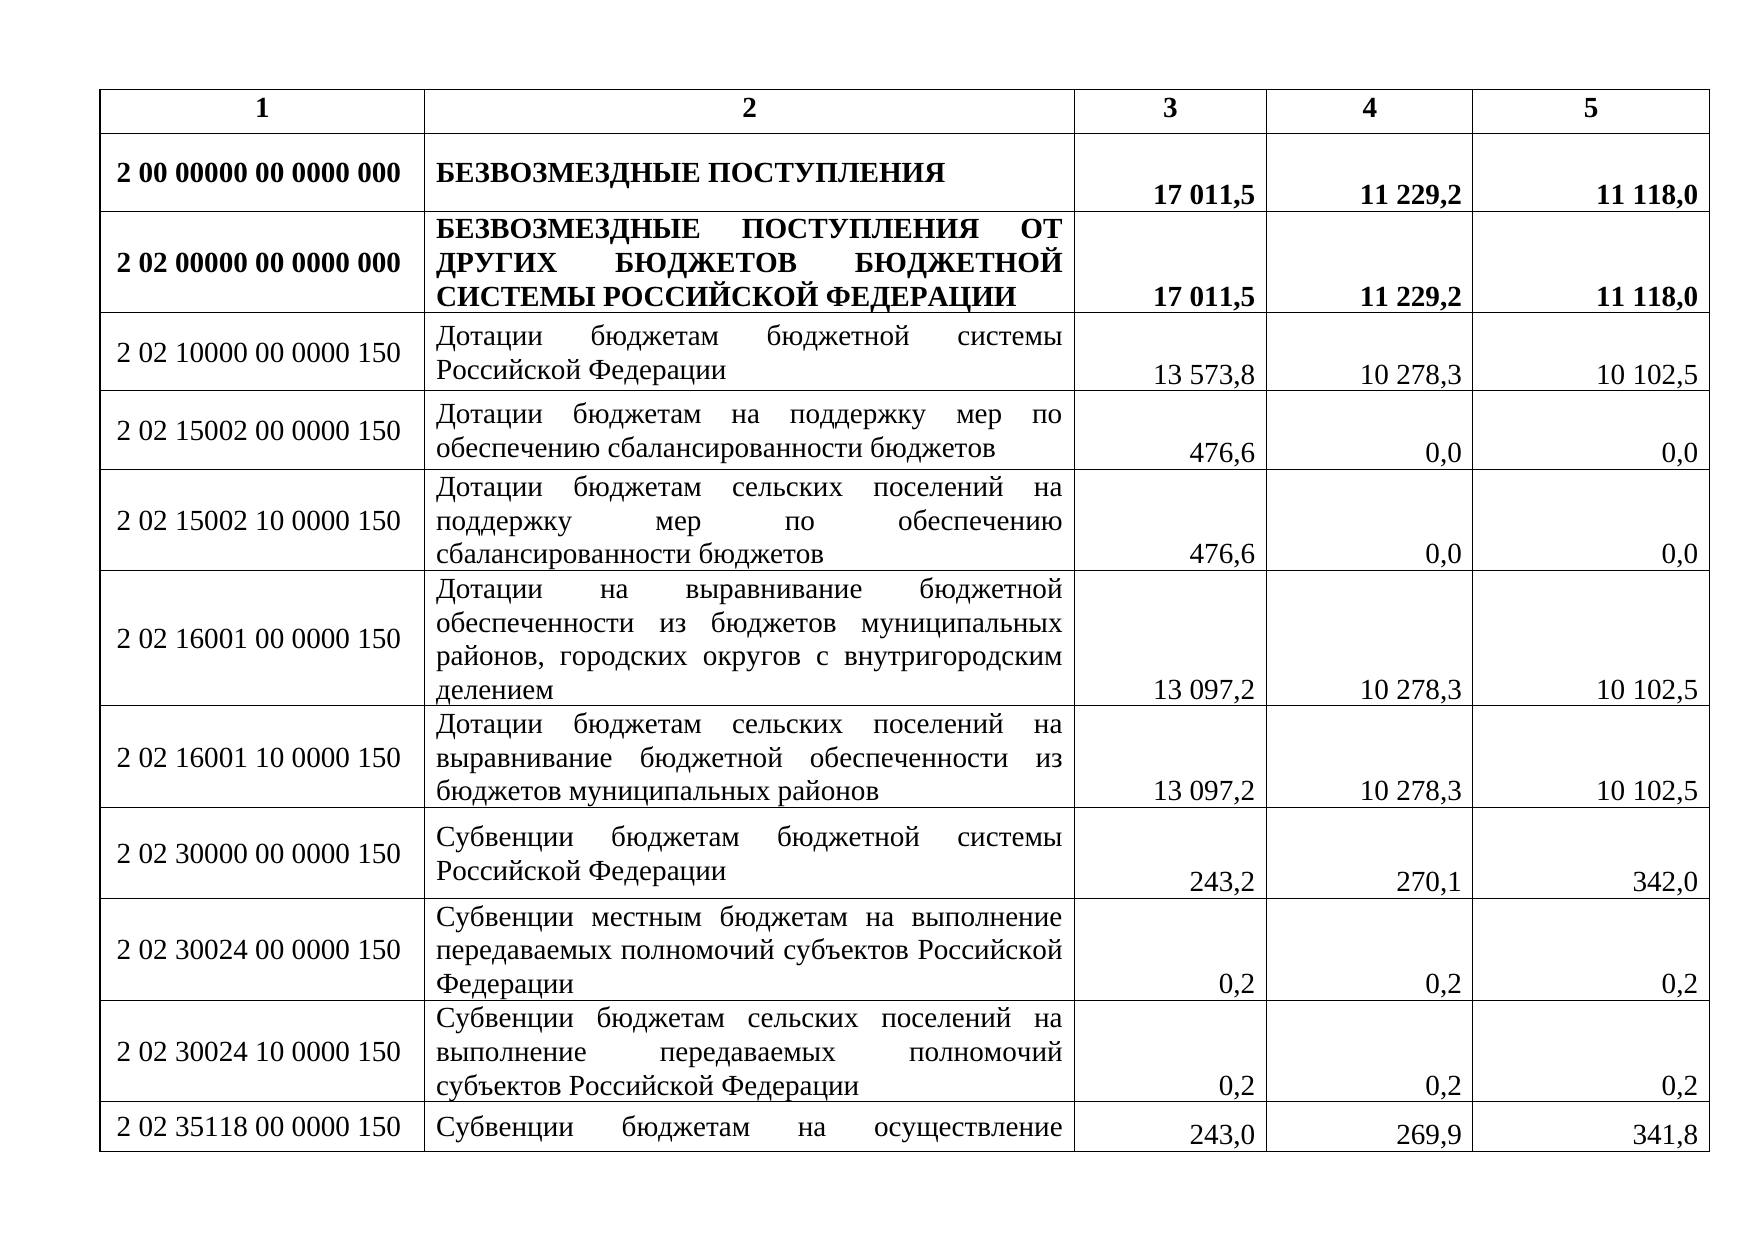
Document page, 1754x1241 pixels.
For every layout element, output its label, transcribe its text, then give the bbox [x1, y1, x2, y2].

table_cell 2 02 15002 00 0000 150 [101, 391, 424, 468]
table_cell 0,2 [1473, 899, 1709, 999]
table_cell 10 102,5 [1473, 313, 1709, 390]
table_cell 0,2 [1267, 1001, 1472, 1101]
table_cell 0,0 [1473, 470, 1709, 570]
table_cell [1710, 807, 1734, 898]
table_cell [1710, 390, 1734, 468]
table_cell 17 011,5 [1075, 212, 1266, 312]
table_cell Дотации бюджетам на поддержку мер по обеспечению сбалансированности бюджетов [425, 391, 1074, 468]
table_cell 10 278,3 [1267, 706, 1472, 807]
table_cell 2 00 00000 00 0000 000 [101, 134, 424, 211]
table_cell [1710, 570, 1734, 705]
table_cell БЕЗВОЗМЕЗДНЫЕ ПОСТУПЛЕНИЯ ОТ ДРУГИХ БЮДЖЕТОВ БЮДЖЕТНОЙ СИСТЕМЫ РОССИЙСКОЙ ФЕДЕРАЦИИ [425, 212, 1074, 312]
table_cell 13 097,2 [1075, 706, 1266, 807]
table_cell 2 02 10000 00 0000 150 [101, 313, 424, 390]
table_cell 243,2 [1075, 808, 1266, 898]
table_cell 2 02 35118 00 0000 150 [101, 1102, 424, 1151]
table_cell 11 229,2 [1267, 212, 1472, 312]
table_cell 11 229,2 [1267, 134, 1472, 211]
table_cell 11 118,0 [1473, 212, 1709, 312]
table_cell Дотации бюджетам бюджетной системы Российской Федерации [425, 313, 1074, 390]
table_cell 2 02 15002 10 0000 150 [101, 470, 424, 570]
table_cell Дотации бюджетам сельских поселений на поддержку мер по обеспечению сбалансированности бюджетов [425, 470, 1074, 570]
table_cell 2 02 16001 00 0000 150 [101, 571, 424, 705]
table_cell 11 118,0 [1473, 134, 1709, 211]
table_cell 2 02 16001 10 0000 150 [101, 706, 424, 807]
table_cell [1710, 898, 1734, 999]
table_cell 0,2 [1473, 1001, 1709, 1101]
table_cell 0,2 [1075, 899, 1266, 999]
table_cell [1710, 1101, 1734, 1151]
table_cell 2 02 30024 00 0000 150 [101, 899, 424, 999]
table_cell 0,0 [1267, 391, 1472, 468]
table_header 5 [1473, 90, 1709, 132]
table_cell [1710, 312, 1734, 390]
table_cell Субвенции бюджетам на осуществление [425, 1102, 1074, 1151]
table_cell 10 102,5 [1473, 571, 1709, 705]
table_cell 2 02 00000 00 0000 000 [101, 212, 424, 312]
table_cell 10 278,3 [1267, 571, 1472, 705]
table_cell [1710, 1000, 1734, 1101]
table_cell 2 02 30000 00 0000 150 [101, 808, 424, 898]
table_header 3 [1075, 90, 1266, 132]
table_cell 0,0 [1267, 470, 1472, 570]
table_cell 243,0 [1075, 1102, 1266, 1151]
table_cell 342,0 [1473, 808, 1709, 898]
table_cell 476,6 [1075, 391, 1266, 468]
table_cell Субвенции бюджетам бюджетной системы Российской Федерации [425, 808, 1074, 898]
table_cell 270,1 [1267, 808, 1472, 898]
table_cell 17 011,5 [1075, 134, 1266, 211]
table_cell 13 573,8 [1075, 313, 1266, 390]
table_cell 2 02 30024 10 0000 150 [101, 1001, 424, 1101]
table_cell 0,2 [1267, 899, 1472, 999]
table_cell Дотации на выравнивание бюджетной обеспеченности из бюджетов муниципальных районов, городских округов с внутригородским делением [425, 571, 1074, 705]
table_cell 476,6 [1075, 470, 1266, 570]
table_cell 13 097,2 [1075, 571, 1266, 705]
table_cell Дотации бюджетам сельских поселений на выравнивание бюджетной обеспеченности из бюджетов муниципальных районов [425, 706, 1074, 807]
table_header 4 [1267, 90, 1472, 132]
table_cell [1710, 211, 1734, 312]
table_header 1 [101, 90, 424, 132]
table_cell [1710, 133, 1734, 211]
table_cell 341,8 [1473, 1102, 1709, 1151]
table_cell БЕЗВОЗМЕЗДНЫЕ ПОСТУПЛЕНИЯ [425, 134, 1074, 211]
table_header 2 [425, 90, 1074, 132]
table_cell 0,0 [1473, 391, 1709, 468]
table_cell [1710, 705, 1734, 807]
table_cell 269,9 [1267, 1102, 1472, 1151]
table_cell [1710, 469, 1734, 570]
table_cell 10 278,3 [1267, 313, 1472, 390]
table_header [1710, 89, 1734, 132]
table_cell 0,2 [1075, 1001, 1266, 1101]
table_cell Субвенции бюджетам сельских поселений на выполнение передаваемых полномочий субъектов Российской Федерации [425, 1001, 1074, 1101]
table_cell 10 102,5 [1473, 706, 1709, 807]
table_cell Субвенции местным бюджетам на выполнение передаваемых полномочий субъектов Российской Федерации [425, 899, 1074, 999]
